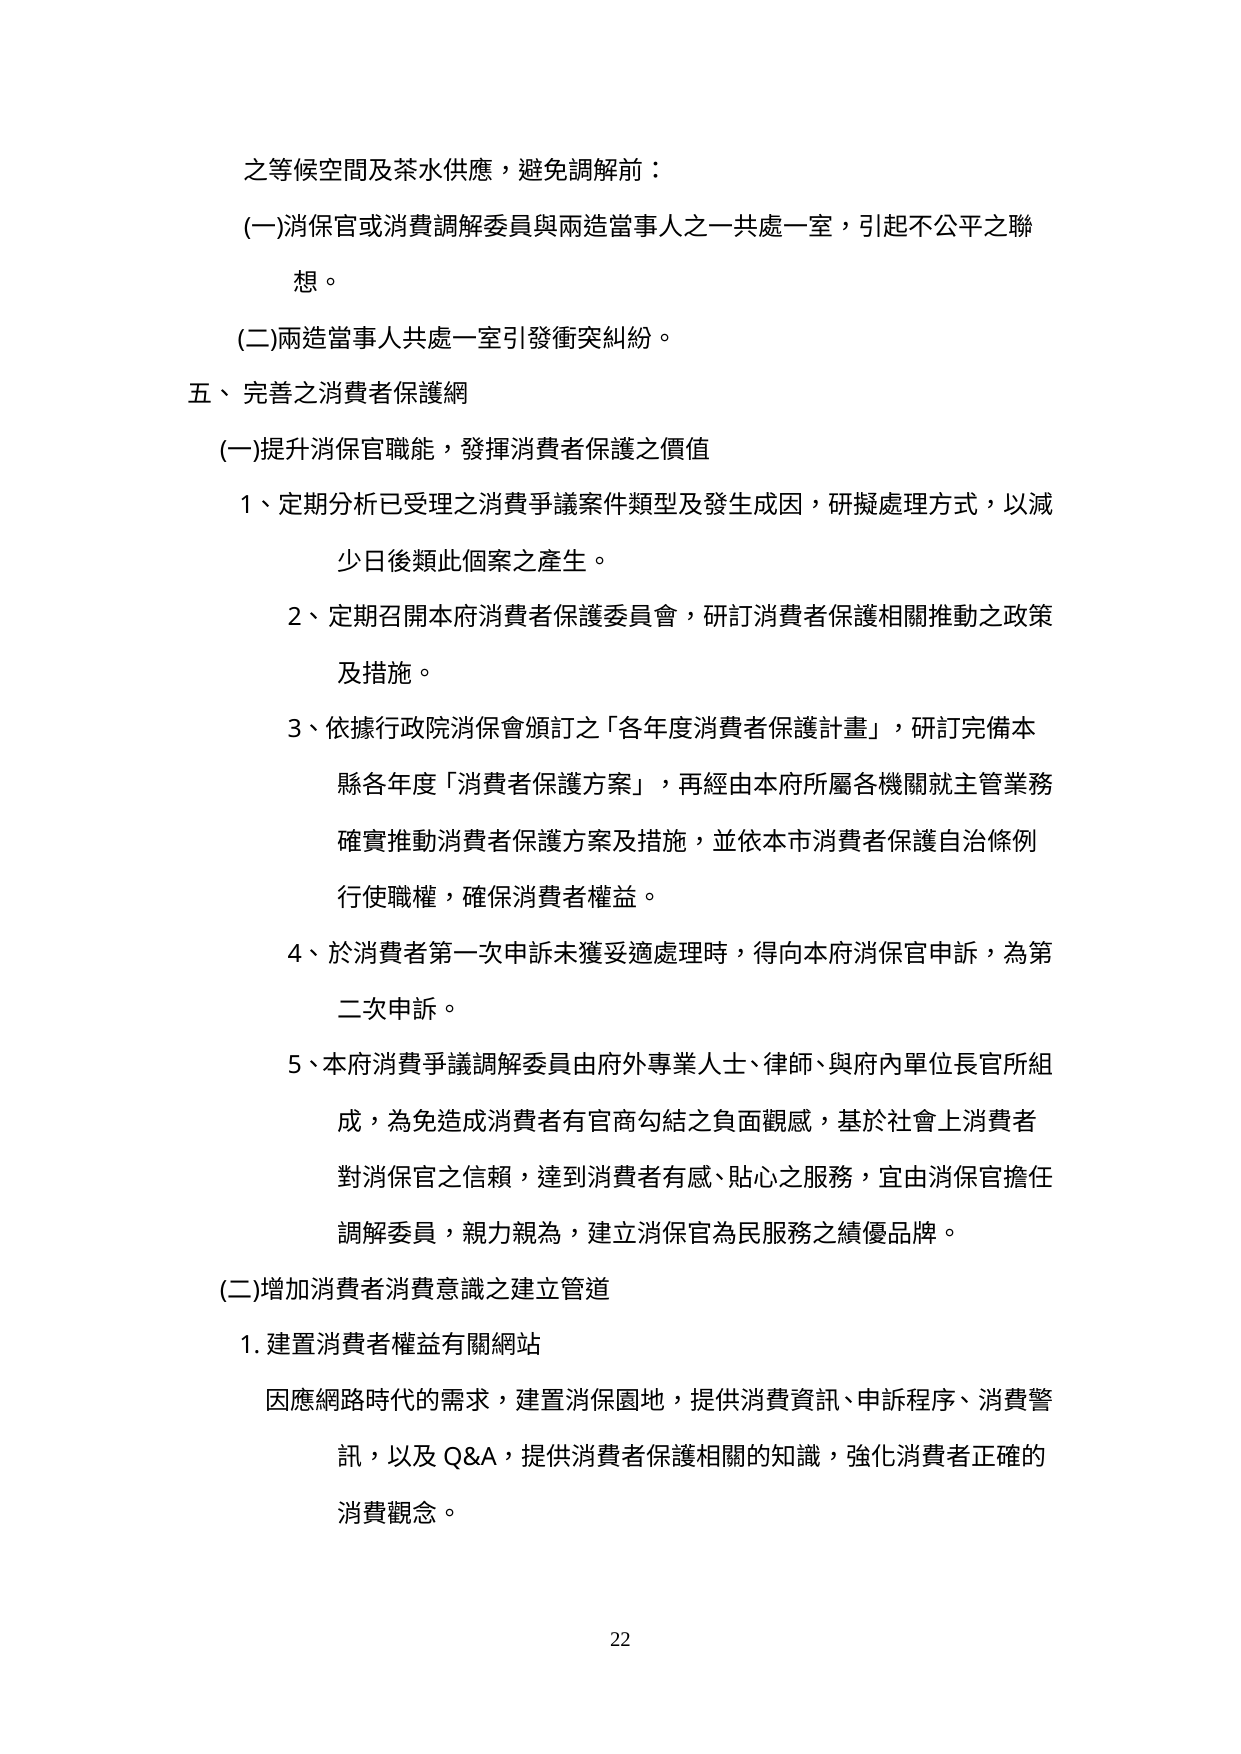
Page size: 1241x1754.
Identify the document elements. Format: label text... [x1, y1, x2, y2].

text 5、 本府消費爭議調解委員由府外專業人士、律師、與府內單位長官所組成，為免造成消費者有官商勾結之負面觀感，基於社會上消費者對消保官之信賴，達到消費者有感、貼心之服務，宜由消保官擔任調解委員，親力親為，建立消保官為民服務之績優品牌。 [287, 1044, 1053, 1251]
text 1. 建置消費者權益有關網站 [187, 1324, 1053, 1362]
text (一)消保官或消費調解委員與兩造當事人之一共處一室，引起不公平之聯 想。 [243, 206, 1053, 299]
text 因應網路時代的需求，建置消保園地，提供消費資訊、申訴程序、 消費警訊，以及 Q&A，提供消費者保護相關的知識，強化消費者正確的消費觀念。 [187, 1380, 1053, 1530]
text 1、 定期分析已受理之消費爭議案件類型及發生成因，研擬處理方式，以減少日後類此個案之產生。 [187, 484, 1053, 578]
text 4、 於消費者第一次申訴未獲妥適處理時，得向本府消保官申訴，為第二次申訴。 [287, 932, 1053, 1026]
text (二)增加消費者消費意識之建立管道 [187, 1269, 1053, 1306]
text (二)兩造當事人共處一室引發衝突糾紛。 [187, 317, 1053, 355]
text 之等候空間及茶水供應，避免調解前： [243, 150, 1053, 187]
text 2、 定期召開本府消費者保護委員會，研訂消費者保護相關推動之政策及措施。 [287, 596, 1053, 690]
text 3、 依據行政院消保會頒訂之「各年度消費者保護計畫」，研訂完備本 縣各年度「消費者保護方案」，再經由本府所屬各機關就主管業務確實推動消費者保護方案及措施，並依本市消費者保護自治條例行使職權，確保消費者權益。 [287, 708, 1053, 914]
text 五、 完善之消費者保護網 [187, 373, 1053, 411]
text (一)提升消保官職能，發揮消費者保護之價值 [187, 429, 1053, 466]
